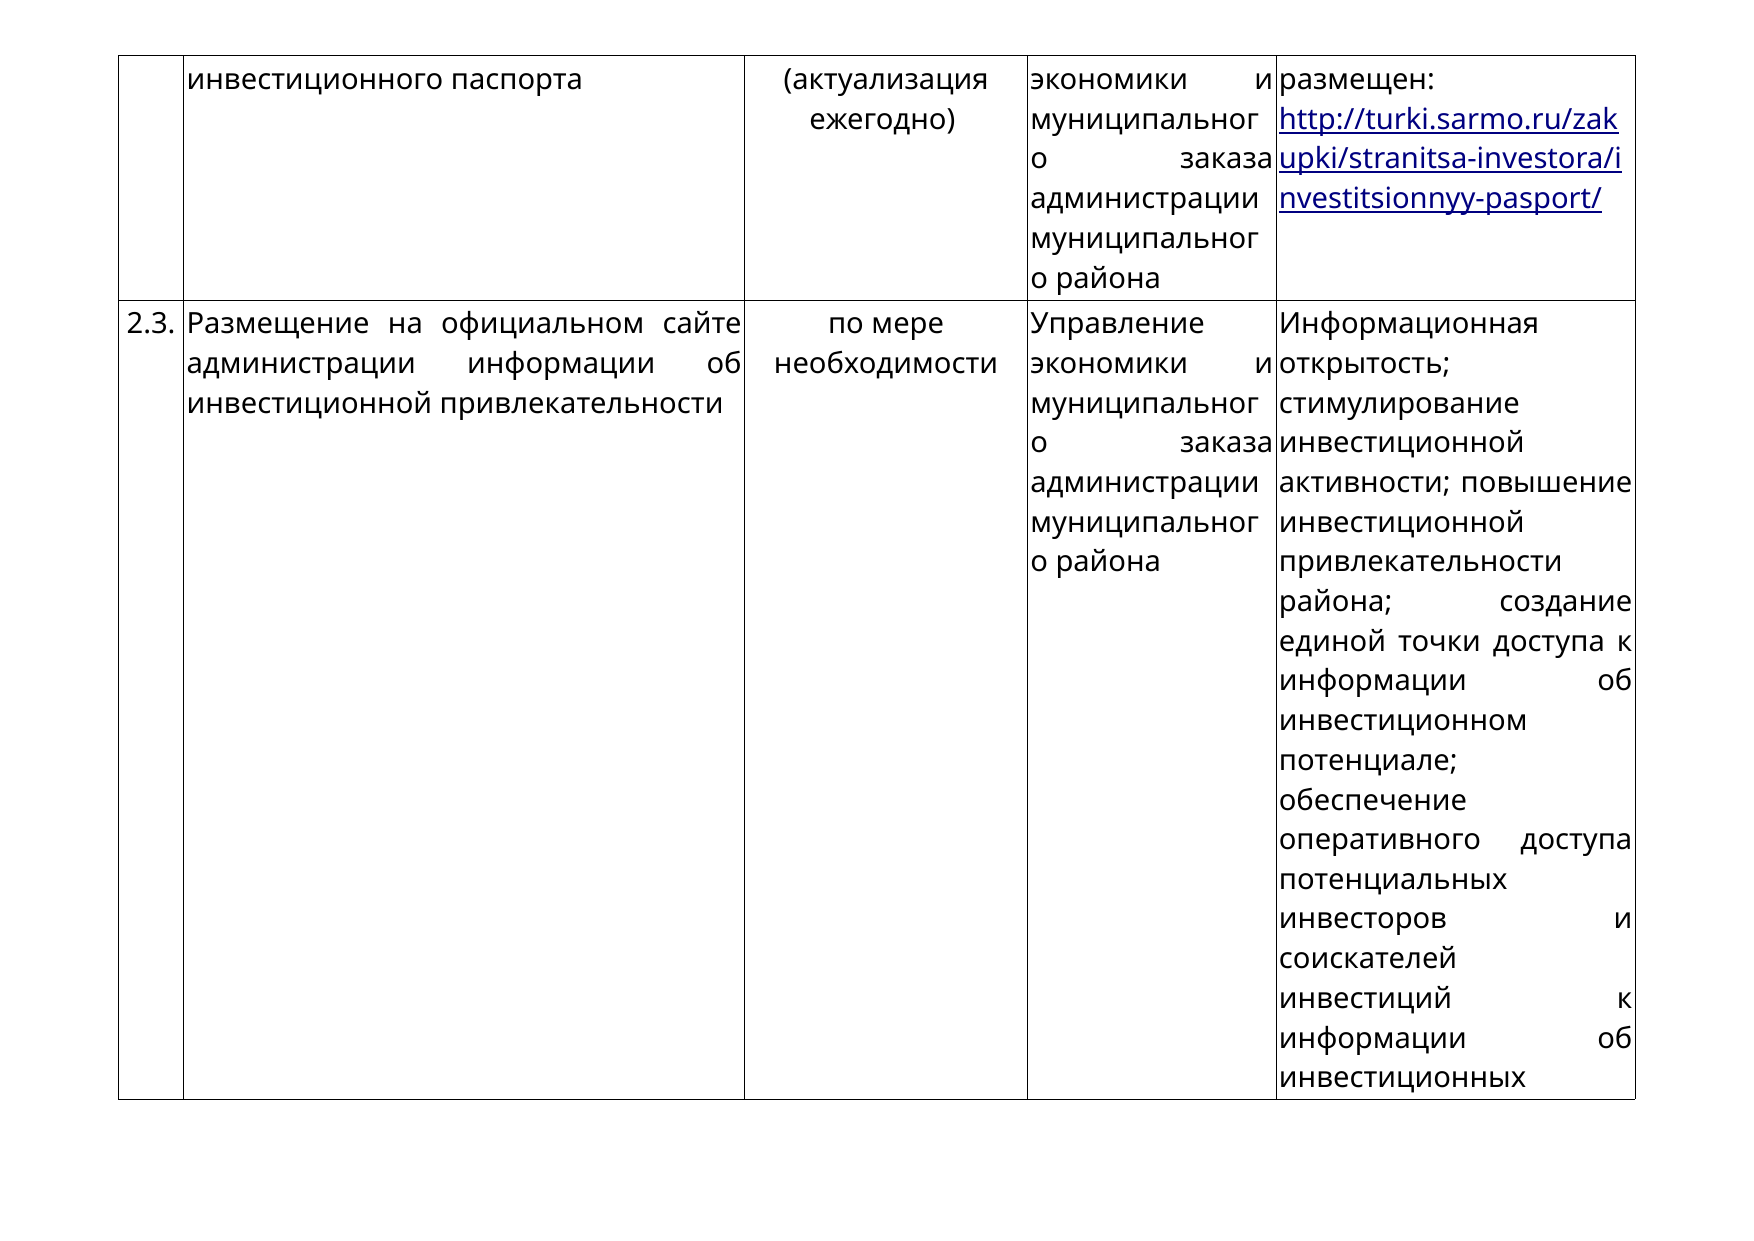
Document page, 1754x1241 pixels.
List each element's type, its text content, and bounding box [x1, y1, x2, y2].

table_cell (актуализация ежегодно) [745, 56, 1027, 299]
table_cell размещен: http://turki.sarmo.ru/zakupki/stranitsa-investora/investitsionnyy-pasport/ [1277, 56, 1635, 299]
table_cell инвестиционного паспорта [184, 56, 744, 299]
table_cell по мере необходимости [745, 301, 1027, 1099]
table_cell 2.3. [119, 301, 183, 1099]
table_cell [119, 56, 183, 299]
table_cell Размещение на официальном сайте администрации информации об инвестиционной привлекательности [184, 301, 744, 1099]
table_cell Информационная открытость; стимулирование инвестиционной активности; повышение инвестиционной привлекательности района; создание единой точки доступа к информации об инвестиционном потенциале; обеспечение оперативного доступа потенциальных инвесторов и соискателей инвестиций к информации об инвестиционных [1277, 301, 1635, 1099]
table_cell экономики и муниципального заказа администрации муниципального района [1028, 56, 1276, 299]
table_cell Управление экономики и муниципального заказа администрации муниципального района [1028, 301, 1276, 1099]
